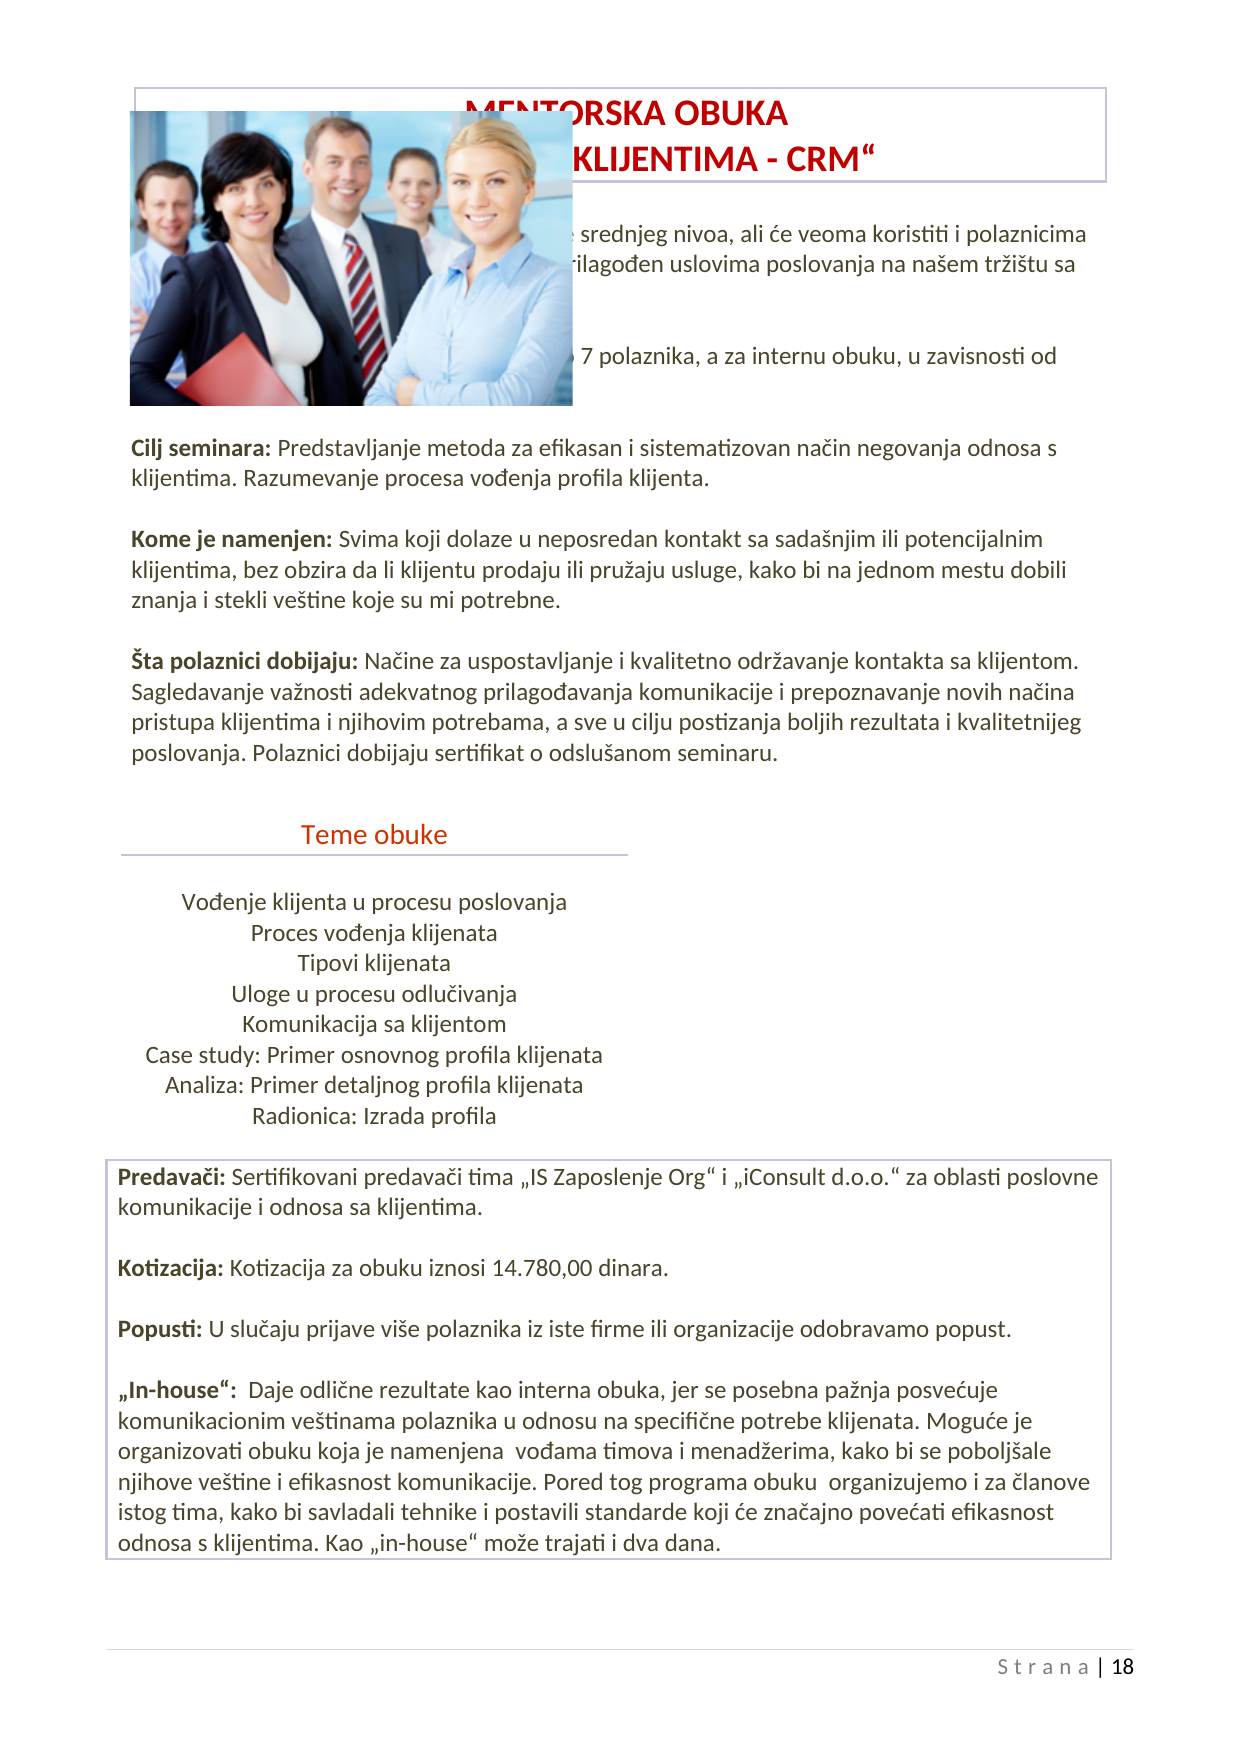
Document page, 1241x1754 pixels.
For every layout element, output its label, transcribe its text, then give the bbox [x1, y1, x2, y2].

table_header Teme obuke [121, 816, 628, 854]
table_header [628, 816, 1119, 1158]
table_header Opšte informacije: Trajanje - 1 dan. Veštine srednjeg nivoa, ali će veoma koristiti i polaznicima sa manje iskustva. Kompletan program je prilagođen uslovima poslovanja na našem tržištu sa primerima iz naše i svetske prakse. Veličina grupe: Na otvorenim terminima do 7 polaznika, a za internu obuku, u zavisnosti od zahteva, od 3 do 15 polaznika. Cilj seminara: Predstavljanje metoda za efikasan i sistematizovan način negovanja odnosa s klijentima. Razumevanje procesa vođenja profila klijenta. Kome je namenjen: Svima koji dolaze u neposredan kontakt sa sadašnjim ili potencijalnim klijentima, bez obzira da li klijentu prodaju ili pružaju usluge, kako bi na jednom mestu dobili znanja i stekli veštine koje su mi potrebne. Šta polaznici dobijaju: Načine za uspostavljanje i kvalitetno održavanje kontakta sa klijentom. Sagledavanje važnosti adekvatnog prilagođavanja komunikacije i prepoznavanje novih načina pristupa klijentima i njihovim potrebama, a sve u cilju postizanja boljih rezultata i kvalitetnijeg poslovanja. Polaznici dobijaju sertifikat o odslušanom seminaru. [120, 218, 1120, 767]
table_cell Vođenje klijenta u procesu poslovanja Proces vođenja klijenata Tipovi klijenata Uloge u procesu odlučivanja Komunikacija sa klijentom Case study: Primer osnovnog profila klijenata Analiza: Primer detaljnog profila klijenata Radionica: Izrada profila [121, 856, 628, 1158]
table_header MENTORSKA OBUKA „ODNOSI SA KLIJENTIMA - CRM“ [136, 89, 1105, 180]
table_header Predavači: Sertifikovani predavači tima „IS Zaposlenje Org“ i „iConsult d.o.o.“ za oblasti poslovne komunikacije i odnosa sa klijentima. Kotizacija: Kotizacija za obuku iznosi 14.780,00 dinara. Popusti: U slučaju prijave više polaznika iz iste firme ili organizacije odobravamo popust. „In-house“: Daje odlične rezultate kao interna obuka, jer se posebna pažnja posvećuje komunikacionim veštinama polaznika u odnosu na specifične potrebe klijenata. Moguće je organizovati obuku koja je namenjena vođama timova i menadžerima, kako bi se poboljšale njihove veštine i efikasnost komunikacije. Pored tog programa obuku organizujemo i za članove istog tima, kako bi savladali tehnike i postavili standarde koji će značajno povećati efikasnost odnosa s klijentima. Kao „in-house“ može trajati i dva dana. [108, 1161, 1110, 1557]
